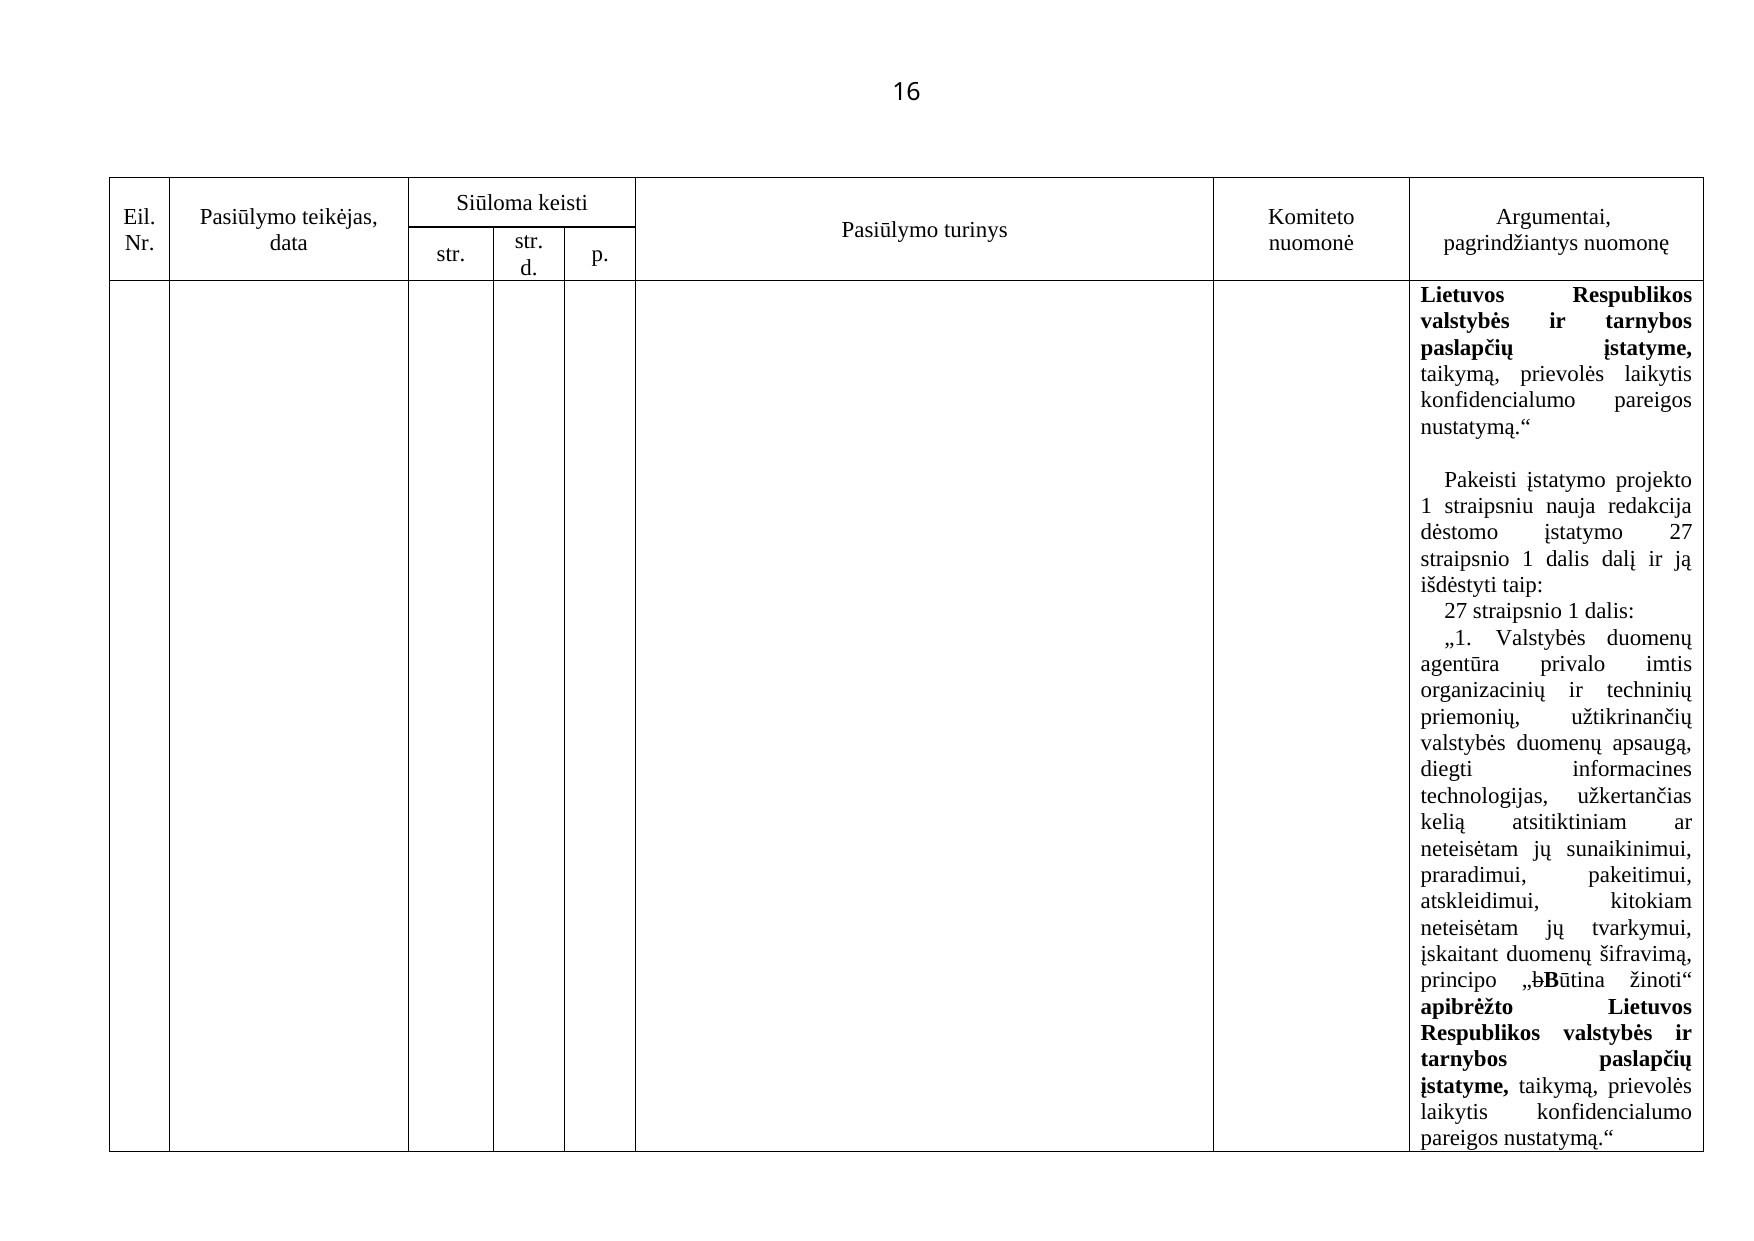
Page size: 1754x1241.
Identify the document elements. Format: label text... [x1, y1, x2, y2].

table_cell str. d. [494, 228, 564, 280]
table_header Siūloma keisti [409, 178, 635, 226]
table_header Eil. Nr. [110, 178, 169, 280]
table_header Pasiūlymo teikėjas, data [170, 178, 408, 280]
table_cell [170, 281, 408, 1151]
table_cell [636, 281, 1213, 1151]
table_cell [1214, 281, 1409, 1151]
table_header Argumentai, pagrindžiantys nuomonę [1410, 178, 1703, 280]
table_header Komiteto nuomonė [1214, 178, 1409, 280]
table_cell str. [409, 228, 493, 280]
table_cell [409, 281, 493, 1151]
table_cell [494, 281, 564, 1151]
table_cell p. [565, 228, 635, 280]
table_header Pasiūlymo turinys [636, 178, 1213, 280]
table_cell [565, 281, 635, 1151]
table_cell [110, 281, 169, 1151]
table_cell Lietuvos Respublikos valstybės ir tarnybos paslapčių įstatyme, taikymą, prievolės laikytis konfidencialumo pareigos nustatymą.“ Pakeisti įstatymo projekto 1 straipsniu nauja redakcija dėstomo įstatymo 27 straipsnio 1 dalis dalį ir ją išdėstyti taip: 27 straipsnio 1 dalis: „1. Valstybės duomenų agentūra privalo imtis organizacinių ir techninių priemonių, užtikrinančių valstybės duomenų apsaugą, diegti informacines technologijas, užkertančias kelią atsitiktiniam ar neteisėtam jų sunaikinimui, praradimui, pakeitimui, atskleidimui, kitokiam neteisėtam jų tvarkymui, įskaitant duomenų šifravimą, principo „bBūtina žinoti“ apibrėžto Lietuvos Respublikos valstybės ir tarnybos paslapčių įstatyme, taikymą, prievolės laikytis konfidencialumo pareigos nustatymą.“ [1410, 281, 1703, 1151]
